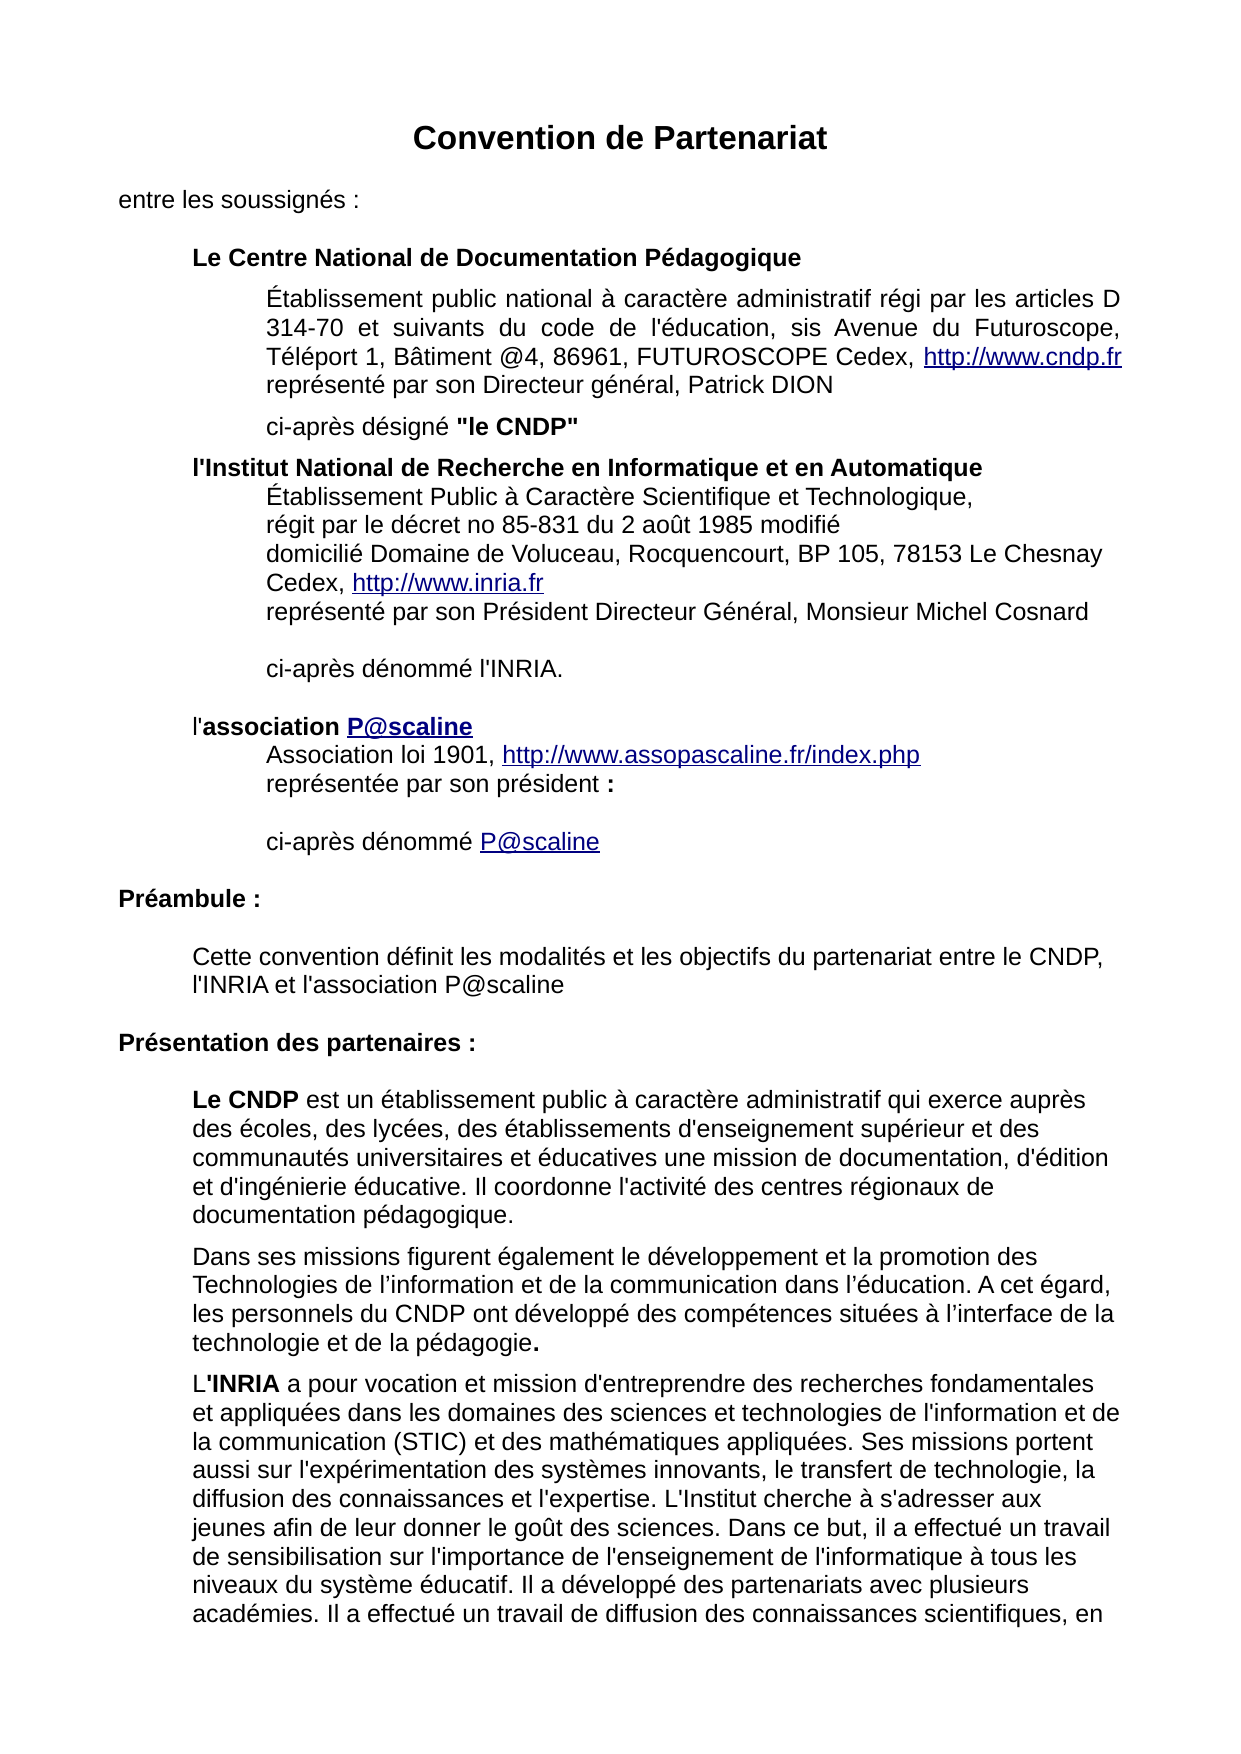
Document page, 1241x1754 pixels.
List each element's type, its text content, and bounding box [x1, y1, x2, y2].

text Le CNDP est un établissement public à caractère administratif qui exerce auprès des écoles, des lycées, des établissements d'enseignement supérieur et des communautés universitaires et éducatives une mission de documentation, d'édition et d'ingénierie éducative. Il coordonne l'activité des centres régionaux de documentation pédagogique. [192, 1085, 1122, 1229]
text l'Institut National de Recherche en Informatique et en Automatique [192, 453, 1122, 482]
text ci-après désigné "le CNDP" [266, 412, 1122, 440]
text représenté par son Président Directeur Général, Monsieur Michel Cosnard [266, 597, 1122, 625]
text Convention de Partenariat [118, 118, 1122, 157]
text entre les soussignés : [118, 185, 1122, 214]
text Établissement Public à Caractère Scientifique et Technologique, [266, 482, 1122, 510]
text domicilié Domaine de Voluceau, Rocquencourt, BP 105, 78153 Le Chesnay Cedex, http://www.inria.fr [266, 539, 1122, 597]
text ci-après dénommé P@scaline [266, 827, 1122, 855]
text Présentation des partenaires : [118, 1028, 1122, 1057]
text régit par le décret no 85-831 du 2 août 1985 modifié [266, 510, 1122, 539]
text Association loi 1901, http://www.assopascaline.fr/index.php représentée par son président : [266, 740, 1122, 798]
text Cette convention définit les modalités et les objectifs du partenariat entre le CNDP, l'INRIA et l'association P@scaline [192, 942, 1122, 999]
text ci-après dénommé l'INRIA. [266, 654, 1122, 683]
text Établissement public national à caractère administratif régi par les articles D 314-70 et suivants du code de l'éducation, sis Avenue du Futuroscope, Téléport 1, Bâtiment @4, 86961, FUTUROSCOPE Cedex, http://www.cndp.fr représenté par son Directeur général, Patrick DION [266, 284, 1122, 399]
text L'INRIA a pour vocation et mission d'entreprendre des recherches fondamentales et appliquées dans les domaines des sciences et technologies de l'information et de la communication (STIC) et des mathématiques appliquées. Ses missions portent aussi sur l'expérimentation des systèmes innovants, le transfert de technologie, la diffusion des connaissances et l'expertise. L'Institut cherche à s'adresser aux jeunes afin de leur donner le goût des sciences. Dans ce but, il a effectué un travail de sensibilisation sur l'importance de l'enseignement de l'informatique à tous les niveaux du système éducatif. Il a développé des partenariats avec plusieurs académies. Il a effectué un travail de diffusion des connaissances scientifiques, en [192, 1369, 1122, 1628]
text l'association P@scaline [192, 712, 1122, 740]
text Préambule : [118, 884, 1122, 913]
text Dans ses missions figurent également le développement et la promotion des Technologies de l’information et de la communication dans l’éducation. A cet égard, les personnels du CNDP ont développé des compétences situées à l’interface de la technologie et de la pédagogie. [192, 1242, 1122, 1357]
text Le Centre National de Documentation Pédagogique [192, 243, 1122, 272]
